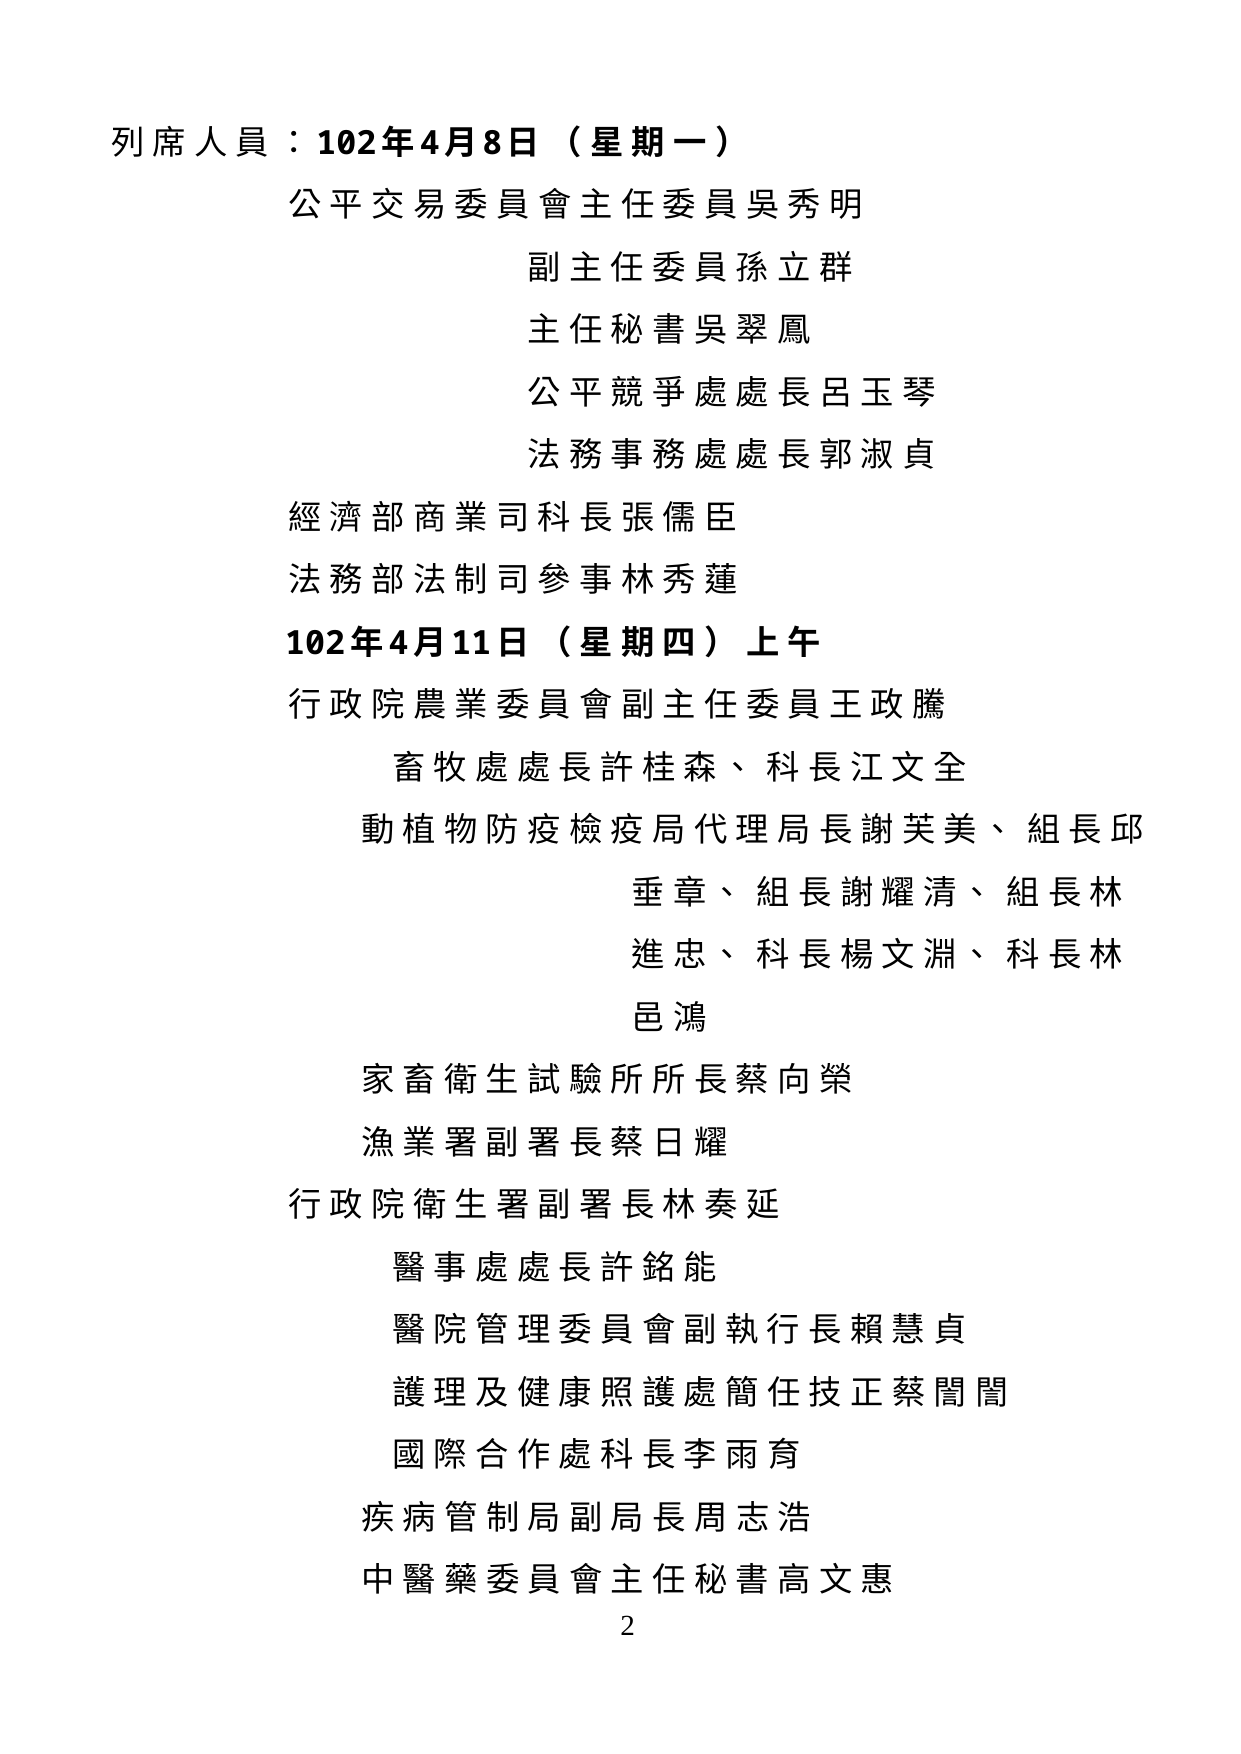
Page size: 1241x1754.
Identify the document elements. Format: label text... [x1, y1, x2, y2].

text 動植物防疫檢疫局代理局長謝芙美、組長邱垂章、組長謝耀清、組長林進忠、科長楊文淵、科長林邑鴻 [349, 786, 1148, 1036]
text 公平交易委員會主任委員吳秀明 [280, 161, 1148, 223]
text 列席人員：102年4月8日（星期一） [107, 98, 1148, 161]
text 行政院農業委員會副主任委員王政騰 [280, 661, 1148, 723]
text 副主任委員孫立群 [522, 223, 1148, 286]
text 國際合作處科長李雨育 [383, 1411, 1148, 1473]
text 主任秘書吳翠鳳 [522, 286, 1148, 348]
text 經濟部商業司科長張儒臣 [280, 473, 1148, 536]
text 行政院衛生署副署長林奏延 [280, 1161, 1148, 1223]
text 漁業署副署長蔡日耀 [349, 1098, 1148, 1161]
text 疾病管制局副局長周志浩 [349, 1473, 1148, 1536]
text 102年4月11日（星期四）上午 [280, 598, 1148, 661]
text 公平競爭處處長呂玉琴 [522, 348, 1148, 411]
text 法務部法制司參事林秀蓮 [280, 536, 1148, 598]
text 護理及健康照護處簡任技正蔡誾誾 [383, 1348, 1148, 1411]
text 中醫藥委員會主任秘書高文惠 [349, 1536, 1148, 1598]
text 畜牧處處長許桂森、科長江文全 [383, 723, 1148, 786]
text 法務事務處處長郭淑貞 [522, 411, 1148, 473]
text 家畜衛生試驗所所長蔡向榮 [349, 1036, 1148, 1098]
text 醫事處處長許銘能 [383, 1223, 1148, 1286]
text 醫院管理委員會副執行長賴慧貞 [383, 1286, 1148, 1348]
